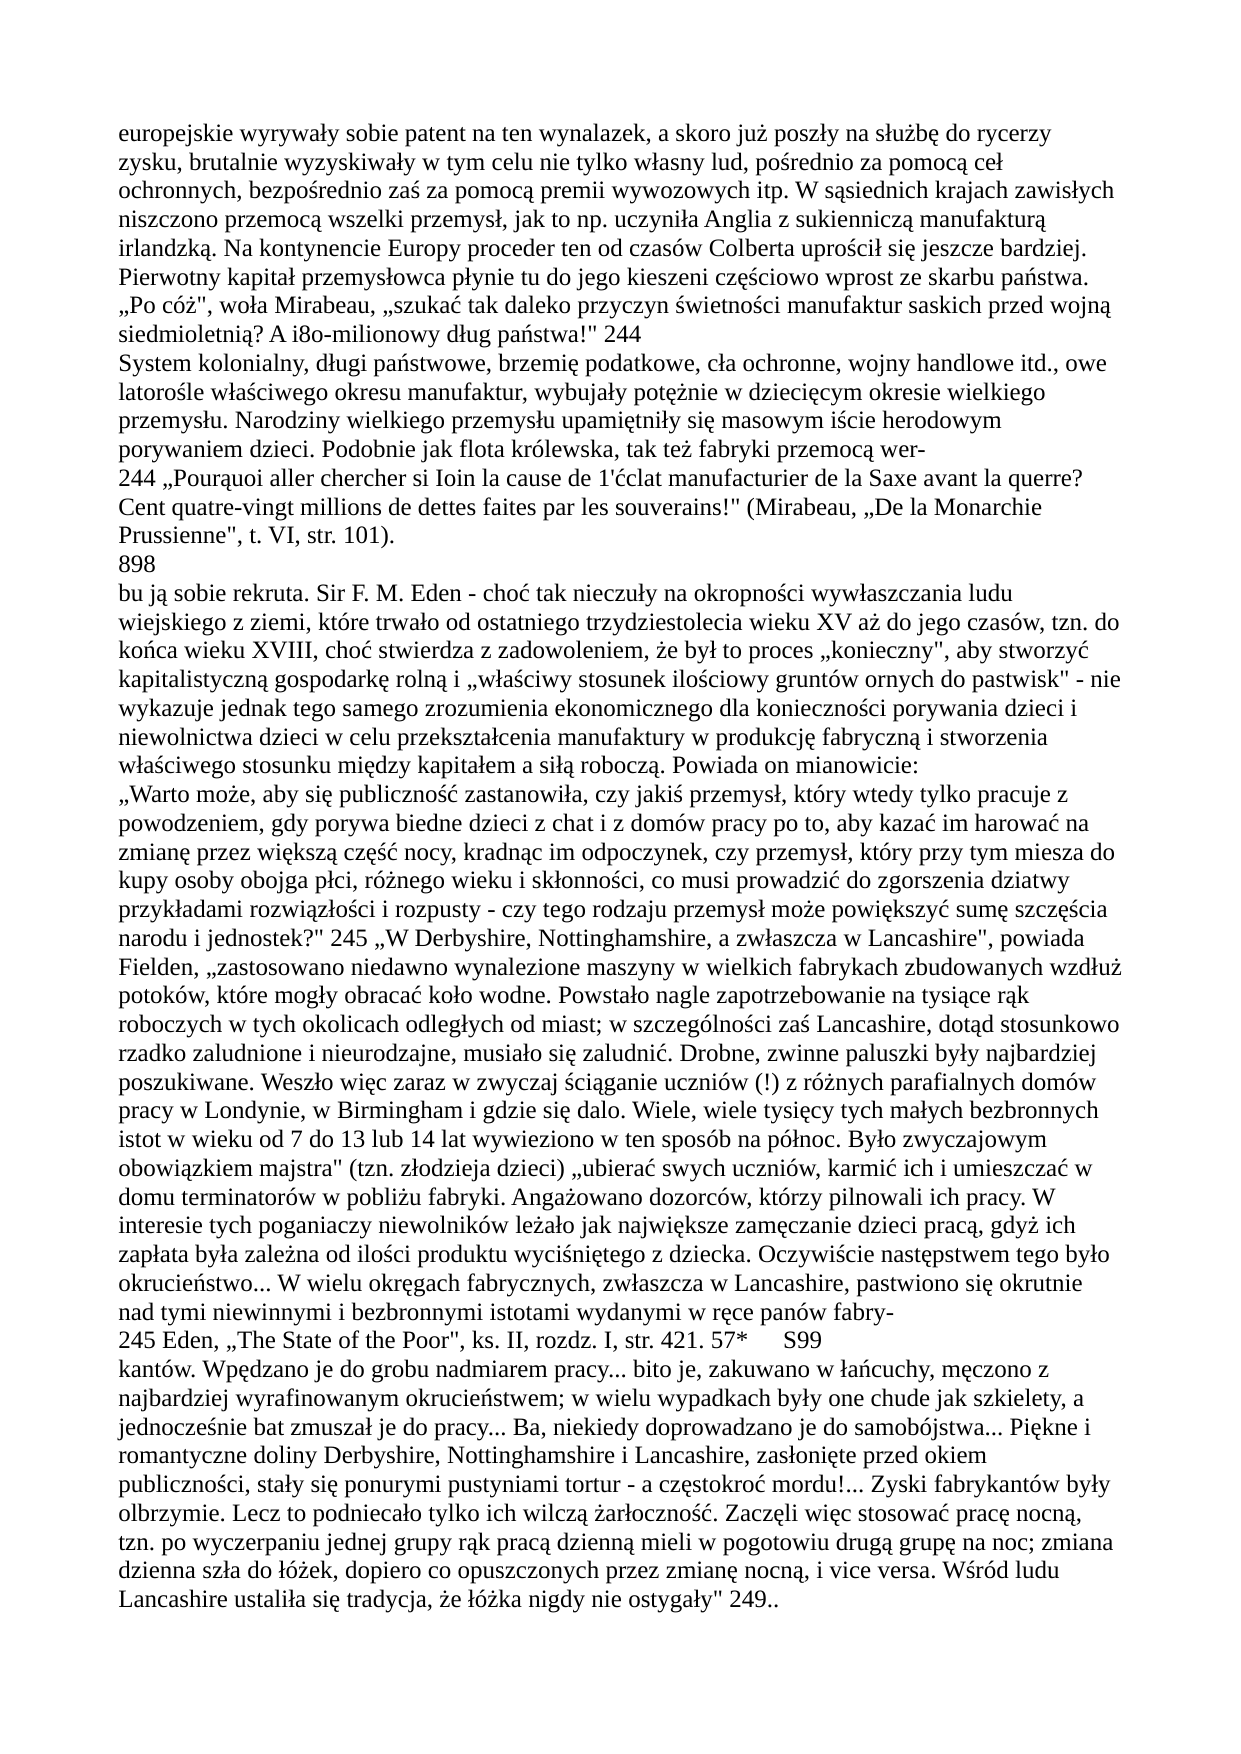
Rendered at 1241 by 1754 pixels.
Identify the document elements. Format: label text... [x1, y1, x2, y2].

text europejskie wyrywały sobie patent na ten wynalazek, a skoro już poszły na służbę do rycerzy zysku, brutalnie wyzyskiwały w tym celu nie tylko własny lud, pośrednio za pomocą ceł ochronnych, bezpośrednio zaś za pomocą premii wywozowych itp. W sąsiednich krajach zawisłych niszczono przemocą wszelki przemysł, jak to np. uczyniła Anglia z sukienniczą manufakturą irlandzką. Na kontynencie Europy proceder ten od czasów Colberta uprościł się jeszcze bardziej. Pierwotny kapitał przemysłowca płynie tu do jego kieszeni częściowo wprost ze skarbu państwa. [118, 118, 1122, 291]
text 244 „Pourąuoi aller chercher si Ioin la cause de 1'ćclat manufacturier de la Saxe avant la querre? Cent quatre-vingt millions de dettes faites par les souverains!" (Mirabeau, „De la Monarchie Prussienne", t. VI, str. 101). [118, 463, 1122, 549]
text bu ją sobie rekruta. Sir F. M. Eden - choć tak nieczuły na okropności wywłaszczania ludu wiejskiego z ziemi, które trwało od ostatniego trzydziestolecia wieku XV aż do jego czasów, tzn. do końca wieku XVIII, choć stwierdza z zadowoleniem, że był to proces „konieczny", aby stworzyć kapitalistyczną gospodarkę rolną i „właściwy stosunek ilościowy gruntów ornych do pastwisk" - nie wykazuje jednak tego samego zrozumienia ekonomicznego dla konieczności porywania dzieci i niewolnictwa dzieci w celu przekształcenia manufaktury w produkcję fabryczną i stworzenia właściwego stosunku między kapitałem a siłą roboczą. Powiada on mianowicie: [118, 578, 1122, 779]
text „Po cóż", woła Mirabeau, „szukać tak daleko przyczyn świetności manufaktur saskich przed wojną siedmioletnią? A i8o-milionowy dług państwa!" 244 [118, 291, 1122, 348]
text 245 Eden, „The State of the Poor", ks. II, rozdz. I, str. 421. 57* S99 [118, 1326, 1122, 1354]
text „Warto może, aby się publiczność zastanowiła, czy jakiś przemysł, który wtedy tylko pracuje z powodzeniem, gdy porywa biedne dzieci z chat i z domów pracy po to, aby kazać im harować na zmianę przez większą część nocy, kradnąc im odpoczynek, czy przemysł, który przy tym miesza do kupy osoby obojga płci, różnego wieku i skłonności, co musi prowadzić do zgorszenia dziatwy przykładami rozwiązłości i rozpusty - czy tego rodzaju przemysł może powiększyć sumę szczęścia narodu i jednostek?" 245 „W Derbyshire, Nottinghamshire, a zwłaszcza w Lancashire", powiada Fielden, „zastosowano niedawno wynalezione maszyny w wielkich fabrykach zbudowanych wzdłuż potoków, które mogły obracać koło wodne. Powstało nagle zapotrzebowanie na tysiące rąk roboczych w tych okolicach odległych od miast; w szczególności zaś Lancashire, dotąd stosunkowo rzadko zaludnione i nieurodzajne, musiało się zaludnić. Drobne, zwinne paluszki były najbardziej poszukiwane. Weszło więc zaraz w zwyczaj ściąganie uczniów (!) z różnych parafialnych domów pracy w Londynie, w Birmingham i gdzie się dalo. Wiele, wiele tysięcy tych małych bezbronnych istot w wieku od 7 do 13 lub 14 lat wywieziono w ten sposób na północ. Było zwyczajowym obowiązkiem majstra" (tzn. złodzieja dzieci) „ubierać swych uczniów, karmić ich i umieszczać w domu terminatorów w pobliżu fabryki. Angażowano dozorców, którzy pilnowali ich pracy. W interesie tych poganiaczy niewolników leżało jak największe zamęczanie dzieci pracą, gdyż ich zapłata była zależna od ilości produktu wyciśniętego z dziecka. Oczywiście następstwem tego było okrucieństwo... W wielu okręgach fabrycznych, zwłaszcza w Lancashire, pastwiono się okrutnie nad tymi niewinnymi i bezbronnymi istotami wydanymi w ręce panów fabry- [118, 779, 1122, 1326]
text 898 [118, 549, 1122, 578]
text kantów. Wpędzano je do grobu nadmiarem pracy... bito je, zakuwano w łańcuchy, męczono z najbardziej wyrafinowanym okrucieństwem; w wielu wypadkach były one chude jak szkielety, a jednocześnie bat zmuszał je do pracy... Ba, niekiedy doprowadzano je do samobójstwa... Piękne i romantyczne doliny Derbyshire, Nottinghamshire i Lancashire, zasłonięte przed okiem publiczności, stały się ponurymi pustyniami tortur - a częstokroć mordu!... Zyski fabrykantów były olbrzymie. Lecz to podniecało tylko ich wilczą żarłoczność. Zaczęli więc stosować pracę nocną, tzn. po wyczerpaniu jednej grupy rąk pracą dzienną mieli w pogotowiu drugą grupę na noc; zmiana dzienna szła do łóżek, dopiero co opuszczonych przez zmianę nocną, i vice versa. Wśród ludu Lancashire ustaliła się tradycja, że łóżka nigdy nie ostygały" 249.. [118, 1354, 1122, 1613]
text System kolonialny, długi państwowe, brzemię podatkowe, cła ochronne, wojny handlowe itd., owe latorośle właściwego okresu manufaktur, wybujały potężnie w dziecięcym okresie wielkiego przemysłu. Narodziny wielkiego przemysłu upamiętniły się masowym iście herodowym porywaniem dzieci. Podobnie jak flota królewska, tak też fabryki przemocą wer- [118, 348, 1122, 463]
